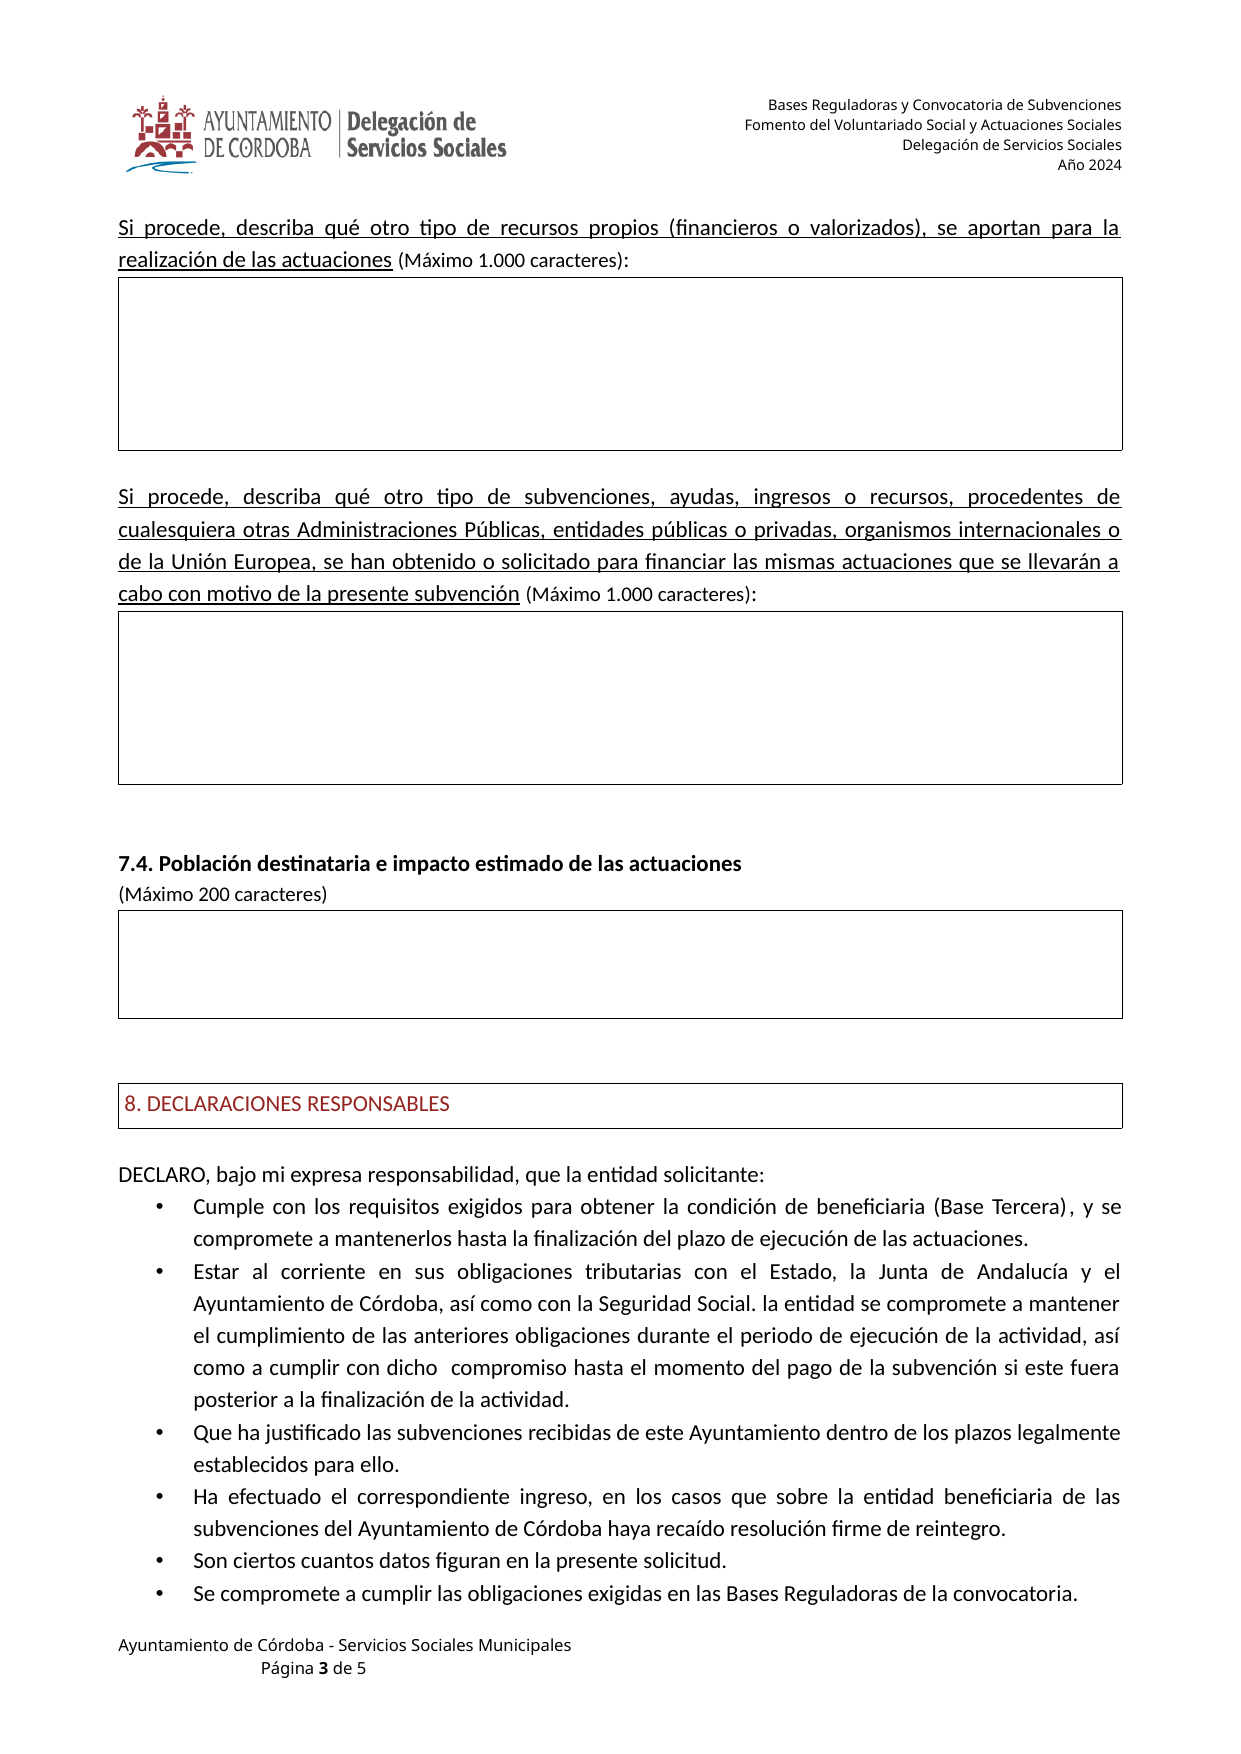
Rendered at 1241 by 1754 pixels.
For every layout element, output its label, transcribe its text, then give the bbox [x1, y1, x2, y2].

table_header [119, 278, 1122, 450]
list Son ciertos cuantos datos figuran en la presente solicitud. [156, 1546, 1122, 1574]
text DECLARO, bajo mi expresa responsabilidad, que la entidad solicitante: [118, 1160, 1122, 1188]
list Se compromete a cumplir las obligaciones exigidas en las Bases Reguladoras de la convocatoria. [156, 1579, 1122, 1607]
list Que ha justificado las subvenciones recibidas de este Ayuntamiento dentro de los plazos legalmente establecidos para ello. [156, 1418, 1122, 1478]
table_header 8. DECLARACIONES RESPONSABLES [119, 1084, 1122, 1127]
text cualesquiera otras Administraciones Públicas, entidades públicas o privadas, organismos internacionales o [118, 508, 1122, 539]
list Cumple con los requisitos exigidos para obtener la condición de beneficiaria (Base Tercera), y se compromete a mantenerlos hasta la finalización del plazo de ejecución de las actuaciones. [156, 1192, 1122, 1253]
text de la Unión Europea, se han obtenido o solicitado para financiar las mismas actuaciones que se llevarán a cabo con motivo de la presente subvención (Máximo 1.000 caracteres): [118, 540, 1122, 607]
picture [117, 84, 518, 181]
list Ha efectuado el correspondiente ingreso, en los casos que sobre la entidad beneficiaria de las subvenciones del Ayuntamiento de Córdoba haya recaído resolución firme de reintegro. [156, 1482, 1122, 1542]
table_header [119, 911, 1122, 1018]
list Estar al corriente en sus obligaciones tributarias con el Estado, la Junta de Andalucía y el Ayuntamiento de Córdoba, así como con la Seguridad Social. la entidad se compromete a mantener el cumplimiento de las anteriores obligaciones durante el periodo de ejecución de la actividad, así como a cumplir con dicho compromiso hasta el momento del pago de la subvención si este fuera posterior a la finalización de la actividad. [156, 1257, 1122, 1413]
text 7.4. Población destinataria e impacto estimado de las actuaciones [118, 849, 1122, 877]
table_header [119, 612, 1122, 784]
text Si procede, describa qué otro tipo de recursos propios (financieros o valorizados), se aportan para la realización de las actuaciones (Máximo 1.000 caracteres): [118, 213, 1122, 273]
text Si procede, describa qué otro tipo de subvenciones, ayudas, ingresos o recursos, procedentes de [118, 482, 1122, 507]
text (Máximo 200 caracteres) [118, 881, 1122, 906]
